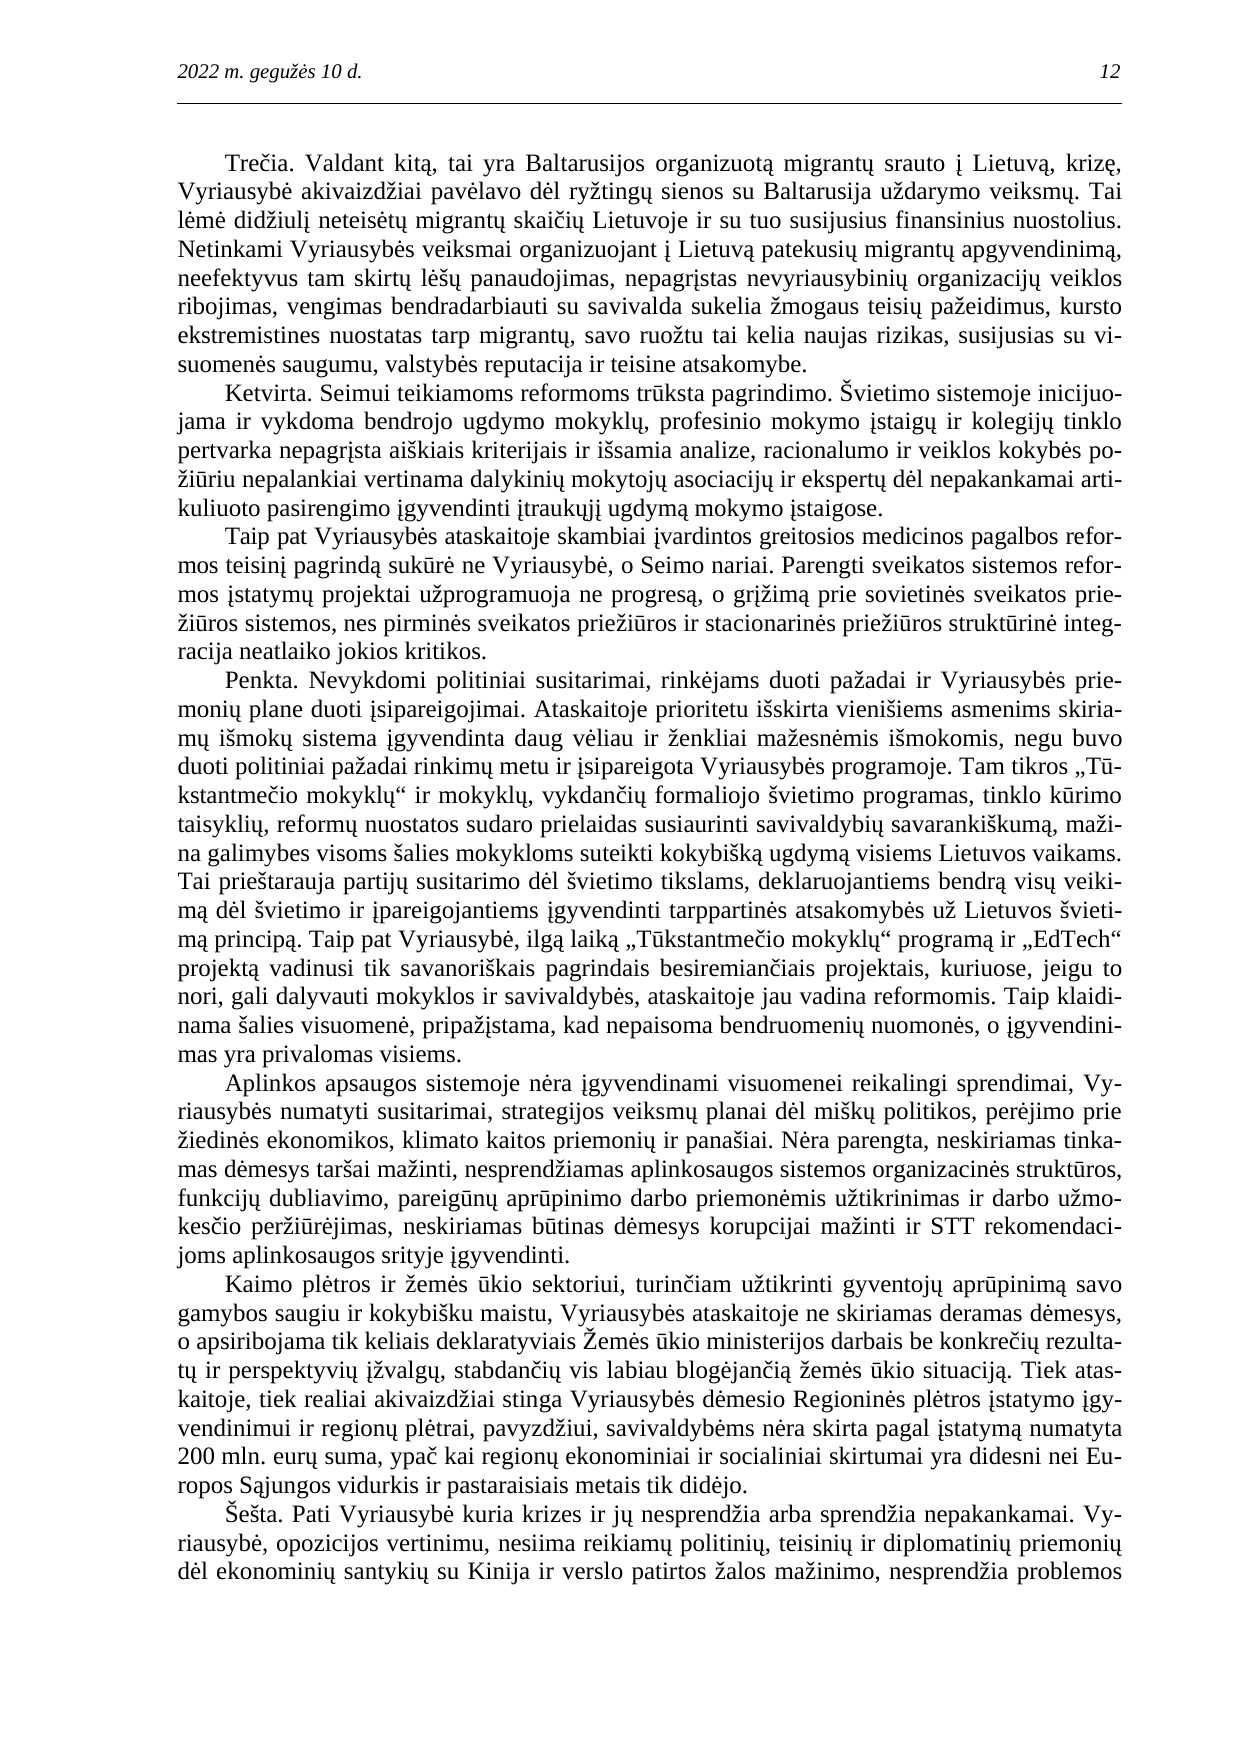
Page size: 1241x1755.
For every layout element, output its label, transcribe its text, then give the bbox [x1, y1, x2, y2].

text Šeš­ta. Pa­ti Vy­riau­sy­bė ku­ria kri­zes ir jų ne­spren­džia ar­ba spren­džia ne­pa­kan­ka­mai. Vy­riau­sy­bė, opo­zi­ci­jos ver­ti­ni­mu, ne­si­i­ma rei­kia­mų po­li­ti­nių, tei­si­nių ir di­plo­ma­ti­nių prie­mo­nių dėl eko­no­mi­nių san­ty­kių su Ki­ni­ja ir ver­slo pa­tir­tos ža­los ma­ži­ni­mo, ne­spren­džia pro­ble­mos [177, 1499, 1122, 1585]
text Taip pat Vy­riau­sy­bės ata­skai­to­je skam­biai įvar­din­tos grei­to­sios me­di­ci­nos pa­gal­bos re­for­mos tei­si­nį pa­grin­dą su­kū­rė ne Vy­riau­sy­bė, o Sei­mo na­riai. Pa­reng­ti svei­ka­tos sis­te­mos re­for­mos įsta­ty­mų pro­jek­tai už­prog­ra­muo­ja ne pro­gre­są, o grį­ži­mą prie so­vie­ti­nės svei­ka­tos prie­žiū­ros sis­te­mos, nes pir­mi­nės svei­ka­tos prie­žiū­ros ir sta­cio­na­ri­nės prie­žiū­ros struk­tū­ri­nė in­teg­ra­ci­ja ne­at­lai­ko jo­kios kri­ti­kos. [177, 521, 1122, 665]
text Tre­čia. Val­dant ki­tą, tai yra Bal­ta­ru­si­jos or­ga­ni­zuo­tą mig­ran­tų srau­to į Lie­tu­vą, kri­zę, Vy­riau­sy­bė aki­vaiz­džiai pa­vė­la­vo dėl ryž­tin­gų sie­nos su Bal­ta­ru­si­ja už­da­ry­mo veiks­mų. Tai lė­mė di­džiu­lį ne­tei­sė­tų mig­ran­tų skai­čių Lie­tu­vo­je ir su tuo su­si­ju­sius fi­nan­si­nius nuos­to­lius. Ne­tin­ka­mi Vy­riau­sy­bės veiks­mai or­ga­ni­zuo­jant į Lie­tu­vą pa­te­ku­sių mig­ran­tų ap­gy­ven­di­ni­mą, ne­efek­ty­vus tam skir­tų lė­šų pa­nau­do­ji­mas, ne­pa­grįs­tas ne­vy­riau­sy­bi­nių or­ga­ni­za­ci­jų veik­los ri­bo­ji­mas, ven­gi­mas ben­dra­dar­biau­ti su sa­vi­val­da su­ke­lia žmo­gaus tei­sių pa­žei­di­mus, kurs­to eks­tre­mis­ti­nes nuo­sta­tas tarp mig­ran­tų, sa­vo ruož­tu tai ke­lia nau­jas ri­zi­kas, su­si­ju­sias su vi­suo­me­nės sau­gu­mu, vals­ty­bės re­pu­ta­ci­ja ir tei­si­ne at­sa­ko­my­be. [177, 148, 1122, 378]
text Kai­mo plėt­ros ir že­mės ūkio sek­to­riui, tu­rin­čiam už­tik­rin­ti gy­ven­to­jų ap­rū­pi­ni­mą sa­vo ga­my­bos sau­giu ir ko­ky­biš­ku mais­tu, Vy­riau­sy­bės ata­skai­to­je ne ski­ria­mas de­ra­mas dė­me­sys, o ap­si­ri­bo­ja­ma tik ke­liais de­kla­ra­ty­viais Že­mės ūkio mi­nis­te­ri­jos dar­bais be kon­kre­čių re­zul­ta­tų ir per­spek­ty­vių įžval­gų, stab­dan­čių vis la­biau blo­gė­jan­čią že­mės ūkio si­tu­a­ci­ją. Tiek ata­s­kai­to­je, tiek re­a­liai aki­vaiz­džiai stin­ga Vy­riau­sy­bės dė­me­sio Re­gio­ni­nės plėt­ros įsta­ty­mo įgy­ven­di­ni­mui ir re­gio­nų plėt­rai, pa­vyz­džiui, sa­vi­val­dy­bėms nė­ra skir­ta pa­gal įsta­ty­mą nu­ma­ty­ta 200 mln. eu­rų su­ma, ypač kai re­gio­nų eko­no­mi­niai ir so­cia­li­niai skir­tu­mai yra di­des­ni nei Eu­ro­pos Są­jun­gos vi­dur­kis ir pas­ta­rai­siais me­tais tik di­dė­jo. [177, 1269, 1122, 1499]
text Ap­lin­kos ap­sau­gos sis­te­mo­je nė­ra įgy­ven­di­na­mi vi­suo­me­nei rei­ka­lin­gi spren­di­mai, Vy­riau­sy­bės nu­ma­ty­ti su­si­ta­ri­mai, stra­te­gi­jos veiks­mų pla­nai dėl miš­kų po­li­ti­kos, per­ėji­mo prie žie­di­nės eko­no­mi­kos, kli­ma­to kai­tos prie­mo­nių ir pa­na­šiai. Nė­ra pa­reng­ta, ne­ski­ria­mas tin­ka­mas dė­me­sys tar­šai ma­žin­ti, ne­spren­džia­mas ap­lin­ko­sau­gos sis­te­mos or­ga­ni­za­ci­nės struk­tū­ros, funk­ci­jų dub­lia­vi­mo, pa­rei­gū­nų ap­rū­pi­ni­mo dar­bo prie­mo­nė­mis už­tik­ri­ni­mas ir dar­bo už­mo­kes­čio per­žiū­rė­ji­mas, ne­ski­ria­mas bū­ti­nas dė­me­sys ko­rup­ci­jai ma­žin­ti ir STT re­ko­men­da­ci­joms ap­lin­ko­sau­gos sri­ty­je įgy­ven­din­ti. [177, 1068, 1122, 1269]
text Penk­ta. Ne­vyk­do­mi po­li­ti­niai su­si­ta­ri­mai, rin­kė­jams duo­ti pa­ža­dai ir Vy­riau­sy­bės prie­mo­nių pla­ne duo­ti įsi­pa­rei­go­ji­mai. Ata­skai­to­je pri­ori­te­tu iš­skir­ta vie­ni­šiems as­me­nims ski­ria­mų iš­mo­kų sis­te­ma įgy­ven­din­ta daug vė­liau ir žen­kliai ma­žes­nė­mis iš­mo­ko­mis, ne­gu bu­vo duo­ti po­li­ti­niai pa­ža­dai rin­ki­mų me­tu ir įsi­pa­rei­go­ta Vy­riau­sy­bės pro­gra­mo­je. Tam tik­ros „Tū­k­s­tant­me­čio mo­kyk­lų“ ir mo­kyk­lų, vyk­dan­čių for­ma­lio­jo švie­ti­mo pro­gra­mas, tin­klo kū­ri­mo tai­syk­lių, re­for­mų nuo­sta­tos su­da­ro prie­lai­das su­siau­rin­ti sa­vi­val­dy­bių sa­va­ran­kiš­ku­mą, ma­ži­na ga­li­my­bes vi­soms ša­lies mo­kyk­loms su­teik­ti ko­ky­biš­ką ug­dy­mą vi­siems Lie­tu­vos vai­kams. Tai prieš­ta­rau­ja par­ti­jų su­si­ta­ri­mo dėl švie­ti­mo tiks­lams, de­kla­ruo­jan­tiems ben­drą vi­sų vei­ki­mą dėl švie­ti­mo ir įpa­rei­go­jan­tiems įgy­ven­din­ti tarp­par­ti­nės at­sa­ko­my­bės už Lie­tu­vos švie­ti­mą prin­ci­pą. Taip pat Vy­riau­sy­bė, il­gą lai­ką „Tūks­tant­me­čio mo­kyk­lų“ pro­gra­mą ir „EdTech“ pro­jek­tą va­di­nu­si tik sa­va­no­riš­kais pa­grin­dais be­si­re­mian­čiais pro­jek­tais, ku­riuo­se, jei­gu to no­ri, ga­li da­ly­vau­ti mo­kyk­los ir sa­vi­val­dy­bės, ata­skai­to­je jau va­di­na re­for­mo­mis. Taip klai­di­na­ma ša­lies vi­suo­me­nė, pri­pa­žįs­ta­ma, kad ne­pai­so­ma ben­druo­me­nių nuo­mo­nės, o įgy­ven­di­ni­mas yra pri­va­lo­mas vi­siems. [177, 665, 1122, 1068]
text Ket­vir­ta. Sei­mui tei­kia­moms re­for­moms trūks­ta pa­grin­di­mo. Švie­ti­mo sis­te­mo­je ini­ci­juo­ja­ma ir vyk­do­ma ben­dro­jo ug­dy­mo mo­kyk­lų, pro­fe­si­nio mo­ky­mo įstai­gų ir ko­le­gi­jų tin­klo per­tvar­ka ne­pa­grįs­ta aiš­kiais kri­te­ri­jais ir iš­sa­mia ana­li­ze, ra­cio­na­lu­mo ir veik­los ko­ky­bės po­žiū­riu ne­pa­lan­kiai ver­ti­na­ma da­ly­ki­nių mo­ky­to­jų aso­cia­ci­jų ir eks­per­tų dėl ne­pa­kan­ka­mai ar­ti­ku­liuo­to pa­si­ren­gi­mo įgy­ven­din­ti įtrau­kų­jį ug­dy­mą mo­ky­mo įstai­go­se. [177, 378, 1122, 521]
